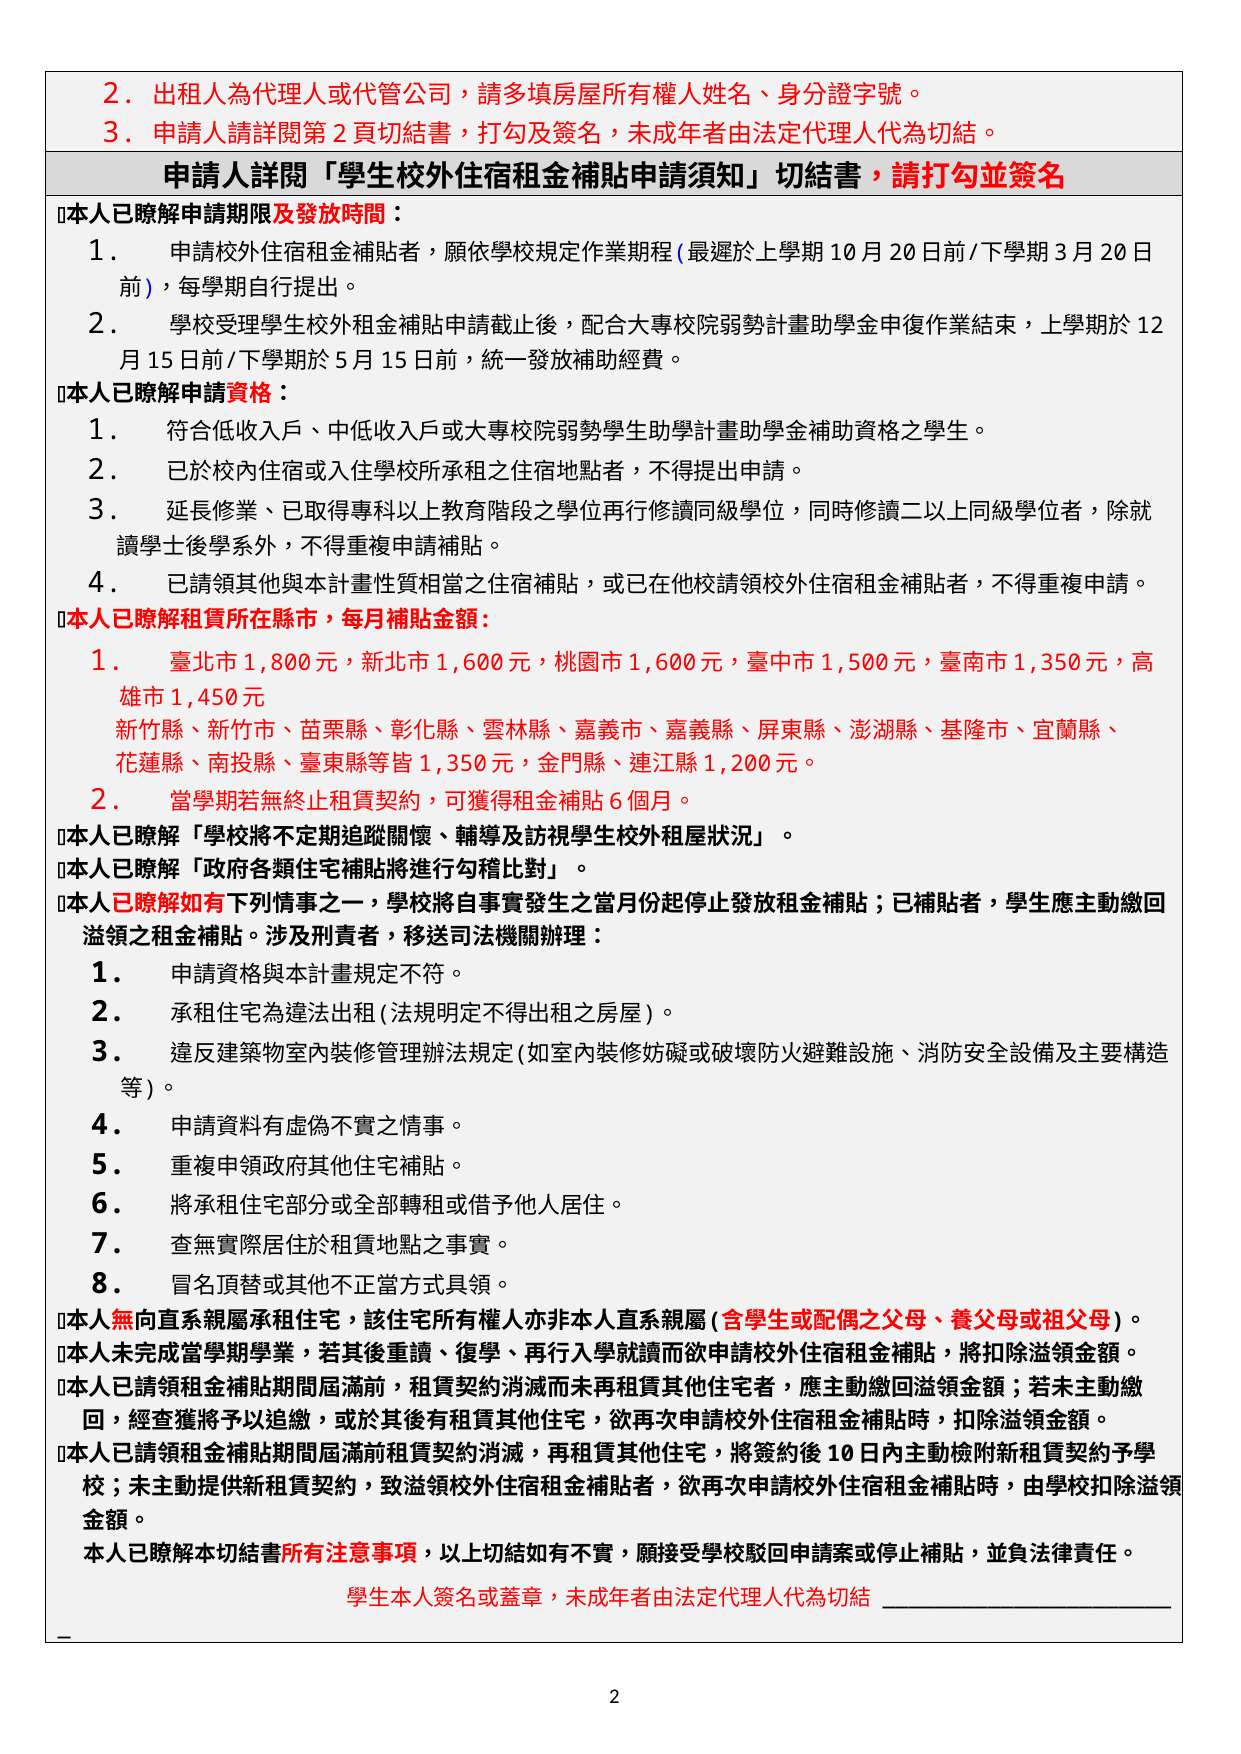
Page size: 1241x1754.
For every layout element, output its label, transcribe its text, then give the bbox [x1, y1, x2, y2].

table_cell 注意事項: 申請人請完整填寫及勾選本表第1、2頁，第3頁審核結果由學校填寫。 出租人為代理人或代管公司，請多填房屋所有權人姓名、身分證字號。 申請人請詳閱第2頁切結書，打勾及簽名，未成年者由法定代理人代為切結。 [46, 72, 1182, 151]
table_cell 申請人詳閱「學生校外住宿租金補貼申請須知」切結書，請打勾並簽名 [46, 152, 1182, 195]
table_cell 本人已瞭解申請期限及發放時間： 申請校外住宿租金補貼者，願依學校規定作業期程(最遲於上學期10月20日前/下學期3月20日前)，每學期自行提出。 學校受理學生校外租金補貼申請截止後，配合大專校院弱勢計畫助學金申復作業結束，上學期於12月15日前/下學期於5月15日前，統一發放補助經費。 本人已瞭解申請資格： 符合低收入戶、中低收入戶或大專校院弱勢學生助學計畫助學金補助資格之學生。 已於校內住宿或入住學校所承租之住宿地點者，不得提出申請。 延長修業、已取得專科以上教育階段之學位再行修讀同級學位，同時修讀二以上同級學位者，除就讀學士後學系外，不得重複申請補貼。 已請領其他與本計畫性質相當之住宿補貼，或已在他校請領校外住宿租金補貼者，不得重複申請。 本人已瞭解租賃所在縣市，每月補貼金額: 臺北市1,800元，新北市1,600元，桃園市1,600元，臺中市1,500元，臺南市1,350元，高雄市1,450元 新竹縣、新竹市、苗栗縣、彰化縣、雲林縣、嘉義市、嘉義縣、屏東縣、澎湖縣、基隆市、宜蘭縣、 花蓮縣、南投縣、臺東縣等皆1,350元，金門縣、連江縣1,200元。 當學期若無終止租賃契約，可獲得租金補貼6個月。 本人已瞭解「學校將不定期追蹤關懷、輔導及訪視學生校外租屋狀況」。 本人已瞭解「政府各類住宅補貼將進行勾稽比對」。 本人已瞭解如有下列情事之一，學校將自事實發生之當月份起停止發放租金補貼；已補貼者，學生應主動繳回溢領之租金補貼。涉及刑責者，移送司法機關辦理： 申請資格與本計畫規定不符。 承租住宅為違法出租(法規明定不得出租之房屋)。 違反建築物室內裝修管理辦法規定(如室內裝修妨礙或破壞防火避難設施、消防安全設備及主要構造等)。 申請資料有虛偽不實之情事。 重複申領政府其他住宅補貼。 將承租住宅部分或全部轉租或借予他人居住。 查無實際居住於租賃地點之事實。 冒名頂替或其他不正當方式具領。 本人無向直系親屬承租住宅，該住宅所有權人亦非本人直系親屬(含學生或配偶之父母、養父母或祖父母)。 本人未完成當學期學業，若其後重讀、復學、再行入學就讀而欲申請校外住宿租金補貼，將扣除溢領金額。 本人已請領租金補貼期間屆滿前，租賃契約消滅而未再租賃其他住宅者，應主動繳回溢領金額；若未主動繳回，經查獲將予以追繳，或於其後有租賃其他住宅，欲再次申請校外住宿租金補貼時，扣除溢領金額。 本人已請領租金補貼期間屆滿前租賃契約消滅，再租賃其他住宅，將簽約後10日內主動檢附新租賃契約予學校；未主動提供新租賃契約，致溢領校外住宿租金補貼者，欲再次申請校外住宿租金補貼時，由學校扣除溢領金額。 本人已瞭解本切結書所有注意事項，以上切結如有不實，願接受學校駁回申請案或停止補貼，並負法律責任。 學生本人簽名或蓋章，未成年者由法定代理人代為切結 _______________________ 身 分 證 字 號 ______________________ 民國 年 月 日 [46, 196, 1182, 1642]
